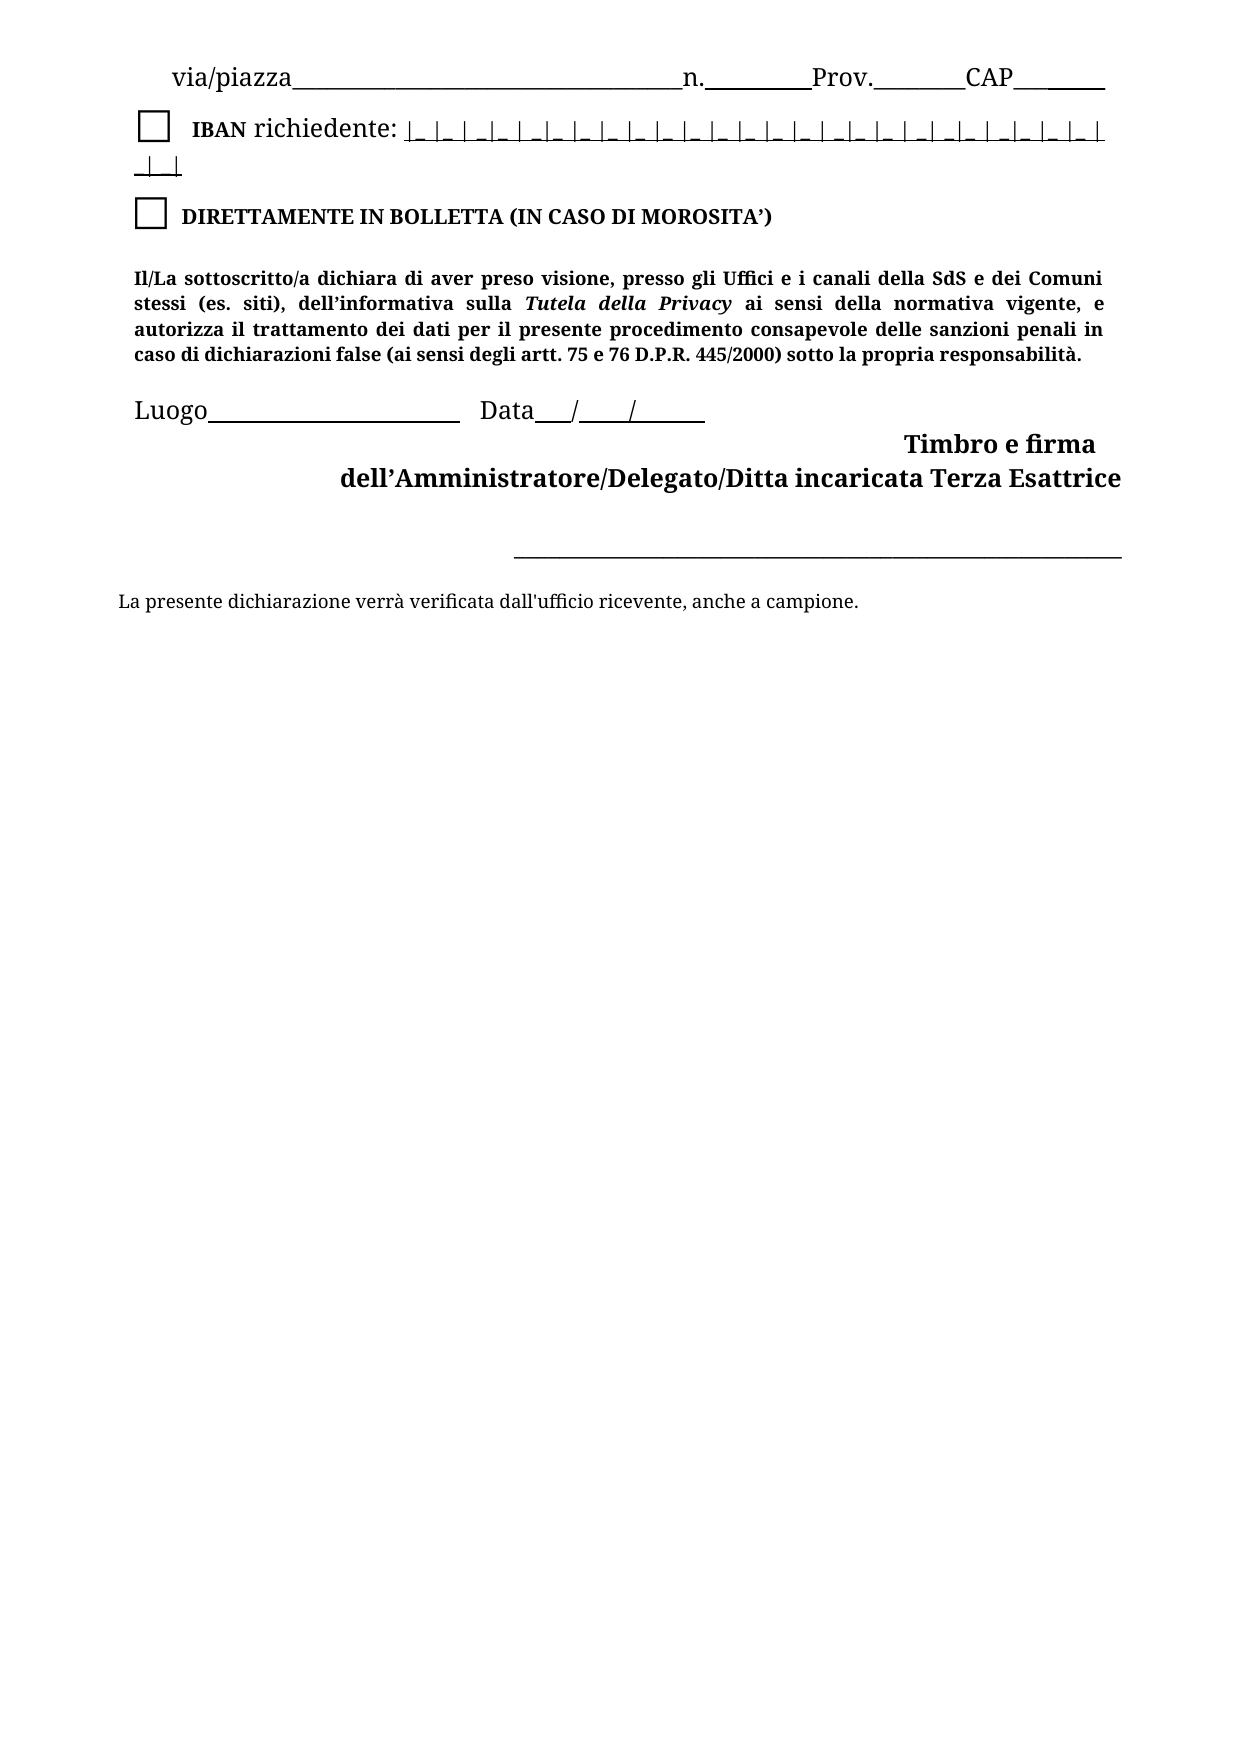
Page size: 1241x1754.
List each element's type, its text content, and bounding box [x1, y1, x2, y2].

text Il/La sottoscritto/a dichiara di aver preso visione, presso gli Uffici e i canali della SdS e dei Comuni stessi (es. siti), dell’informativa sulla Tutela della Privacy ai sensi della normativa vigente, e autorizza il trattamento dei dati per il presente procedimento consapevole delle sanzioni penali in caso di dichiarazioni false (ai sensi degli artt. 75 e 76 D.P.R. 445/2000) sotto la propria responsabilità. [134, 265, 1105, 367]
text Luogo Data / / [134, 392, 1122, 426]
text via/piazza__________________________________n.______ Prov.________CAP________ □ IBAN richiedente: |_ |_ | _|_ | _|_ |_ |_ |_ |_ |_ |_ |_ |_ |_ | _|_ |_ | _| _|_ | _|_ |_ |_ | _| _| [134, 59, 1105, 178]
text _____________________________________________________ [193, 529, 1122, 563]
text dell’Amministratore/Delegato/Ditta incaricata Terza Esattrice [193, 461, 1122, 494]
text Timbro e firma [193, 426, 1122, 461]
text La presente dichiarazione verrà verificata dall'ufficio ricevente, anche a campione. [118, 588, 1122, 614]
text □ DIRETTAMENTE IN BOLLETTA (IN CASO DI MOROSITA’) [118, 179, 1105, 236]
